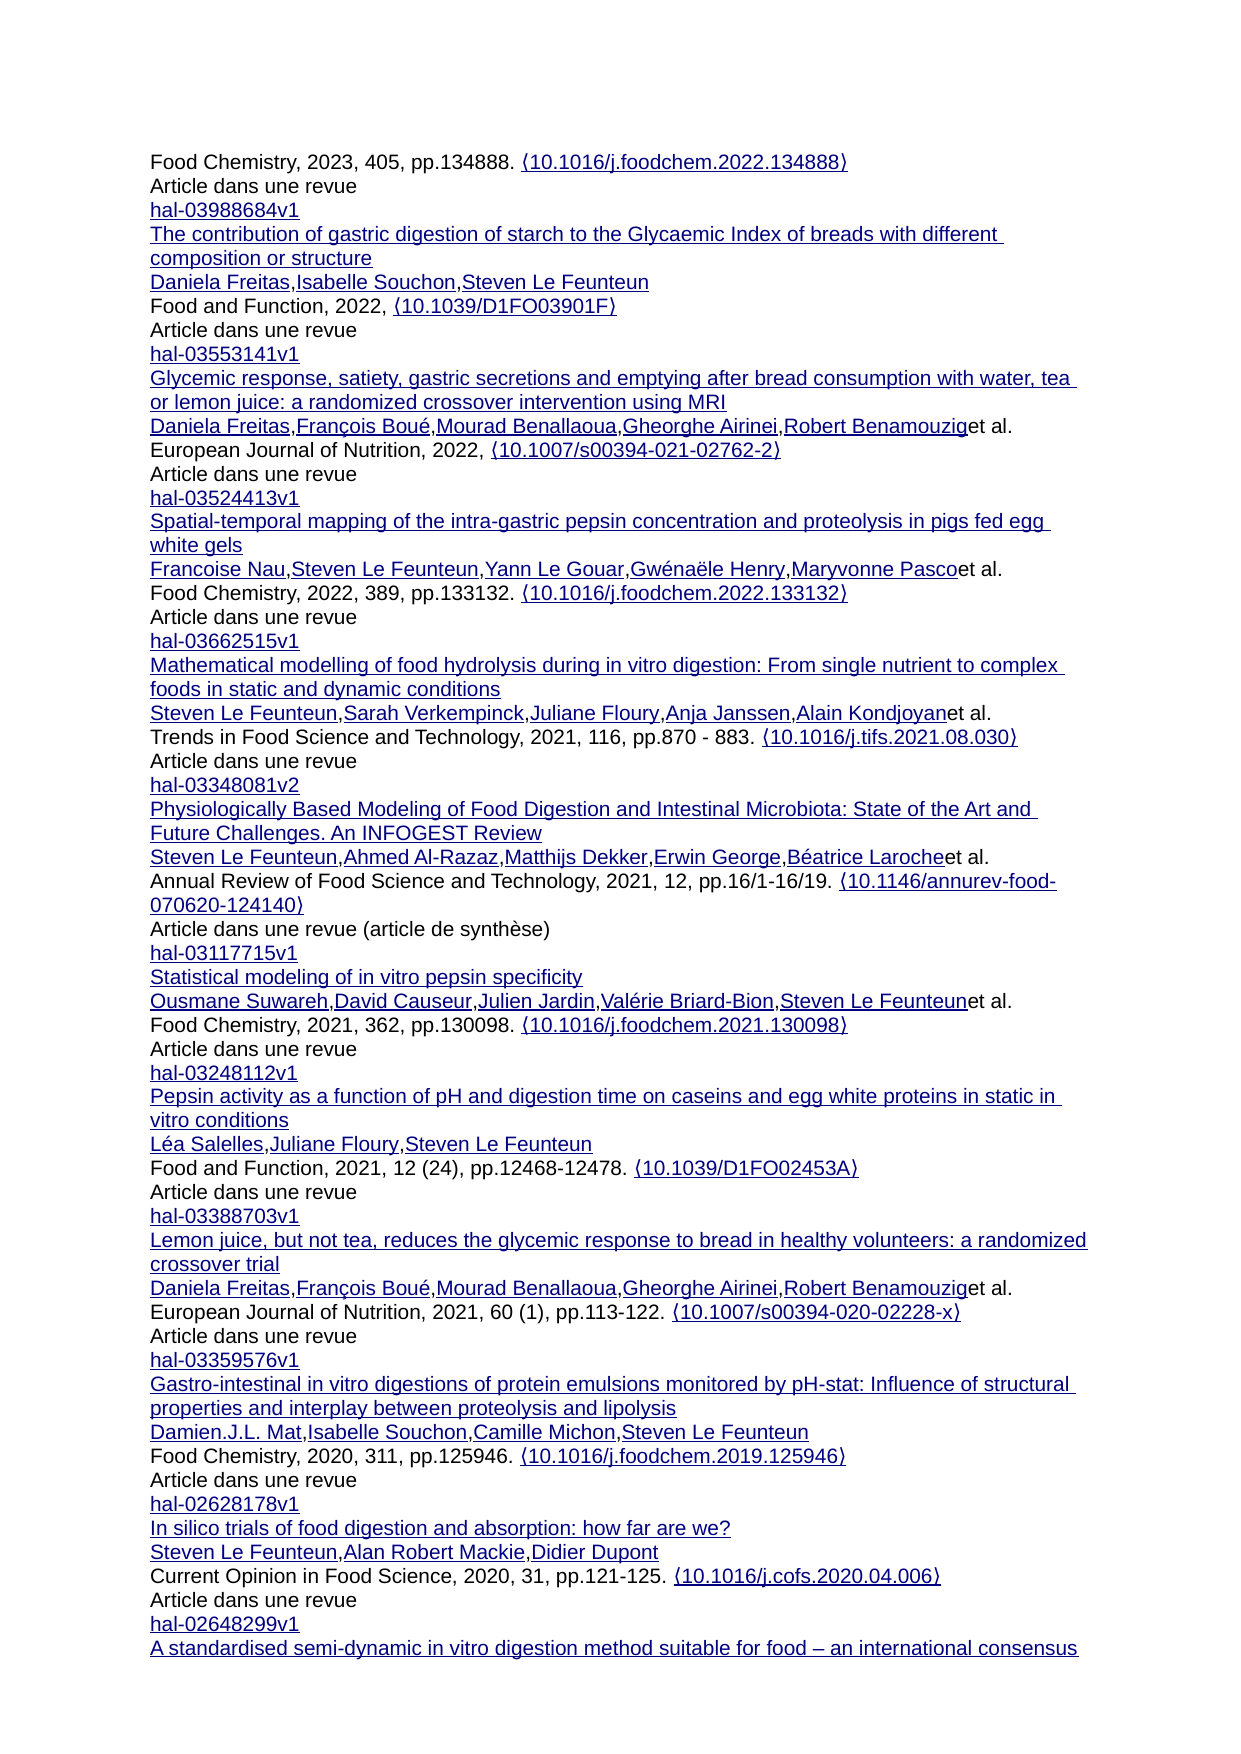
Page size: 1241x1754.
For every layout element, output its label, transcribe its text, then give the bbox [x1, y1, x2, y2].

table_cell Food Chemistry, 2023, 405, pp.134888. ⟨10.1016/j.foodchem.2022.134888⟩ Article dans une revue hal-03988684v1 [150, 150, 1090, 222]
table_cell Lemon juice, but not tea, reduces the glycemic response to bread in healthy volunteers: a randomized crossover trial Daniela Freitas,François Boué,Mourad Benallaoua,Gheorghe Airinei,Robert Benamouziget al. European Journal of Nutrition, 2021, 60 (1), pp.113-122. ⟨10.1007/s00394-020-02228-x⟩ Article dans une revue hal-03359576v1 [150, 1228, 1090, 1372]
table_cell Gastro-intestinal in vitro digestions of protein emulsions monitored by pH-stat: Influence of structural properties and interplay between proteolysis and lipolysis Damien.J.L. Mat,Isabelle Souchon,Camille Michon,Steven Le Feunteun Food Chemistry, 2020, 311, pp.125946. ⟨10.1016/j.foodchem.2019.125946⟩ Article dans une revue hal-02628178v1 [150, 1372, 1090, 1516]
table_cell Glycemic response, satiety, gastric secretions and emptying after bread consumption with water, tea or lemon juice: a randomized crossover intervention using MRI Daniela Freitas,François Boué,Mourad Benallaoua,Gheorghe Airinei,Robert Benamouziget al. European Journal of Nutrition, 2022, ⟨10.1007/s00394-021-02762-2⟩ Article dans une revue hal-03524413v1 [150, 366, 1090, 509]
table_cell In silico trials of food digestion and absorption: how far are we? Steven Le Feunteun,Alan Robert Mackie,Didier Dupont Current Opinion in Food Science, 2020, 31, pp.121-125. ⟨10.1016/j.cofs.2020.04.006⟩ Article dans une revue hal-02648299v1 [150, 1516, 1090, 1635]
table_cell Spatial-temporal mapping of the intra-gastric pepsin concentration and proteolysis in pigs fed egg white gels Francoise Nau,Steven Le Feunteun,Yann Le Gouar,Gwénaële Henry,Maryvonne Pascoet al. Food Chemistry, 2022, 389, pp.133132. ⟨10.1016/j.foodchem.2022.133132⟩ Article dans une revue hal-03662515v1 [150, 509, 1090, 653]
table_cell Pepsin activity as a function of pH and digestion time on caseins and egg white proteins in static in vitro conditions Léa Salelles,Juliane Floury,Steven Le Feunteun Food and Function, 2021, 12 (24), pp.12468-12478. ⟨10.1039/D1FO02453A⟩ Article dans une revue hal-03388703v1 [150, 1084, 1090, 1228]
table_cell The contribution of gastric digestion of starch to the Glycaemic Index of breads with different composition or structure Daniela Freitas,Isabelle Souchon,Steven Le Feunteun Food and Function, 2022, ⟨10.1039/D1FO03901F⟩ Article dans une revue hal-03553141v1 [150, 222, 1090, 366]
table_cell Physiologically Based Modeling of Food Digestion and Intestinal Microbiota: State of the Art and Future Challenges. An INFOGEST Review Steven Le Feunteun,Ahmed Al-Razaz,Matthijs Dekker,Erwin George,Béatrice Larocheet al. Annual Review of Food Science and Technology, 2021, 12, pp.16/1-16/19. ⟨10.1146/annurev-food-070620-124140⟩ Article dans une revue (article de synthèse) hal-03117715v1 [150, 797, 1090, 964]
table_cell Statistical modeling of in vitro pepsin specificity Ousmane Suwareh,David Causeur,Julien Jardin,Valérie Briard-Bion,Steven Le Feunteunet al. Food Chemistry, 2021, 362, pp.130098. ⟨10.1016/j.foodchem.2021.130098⟩ Article dans une revue hal-03248112v1 [150, 965, 1090, 1084]
table_cell A standardised semi-dynamic in vitro digestion method suitable for food – an international consensus [150, 1635, 1090, 1659]
table_cell Mathematical modelling of food hydrolysis during in vitro digestion: From single nutrient to complex foods in static and dynamic conditions Steven Le Feunteun,Sarah Verkempinck,Juliane Floury,Anja Janssen,Alain Kondjoyanet al. Trends in Food Science and Technology, 2021, 116, pp.870 - 883. ⟨10.1016/j.tifs.2021.08.030⟩ Article dans une revue hal-03348081v2 [150, 653, 1090, 797]
